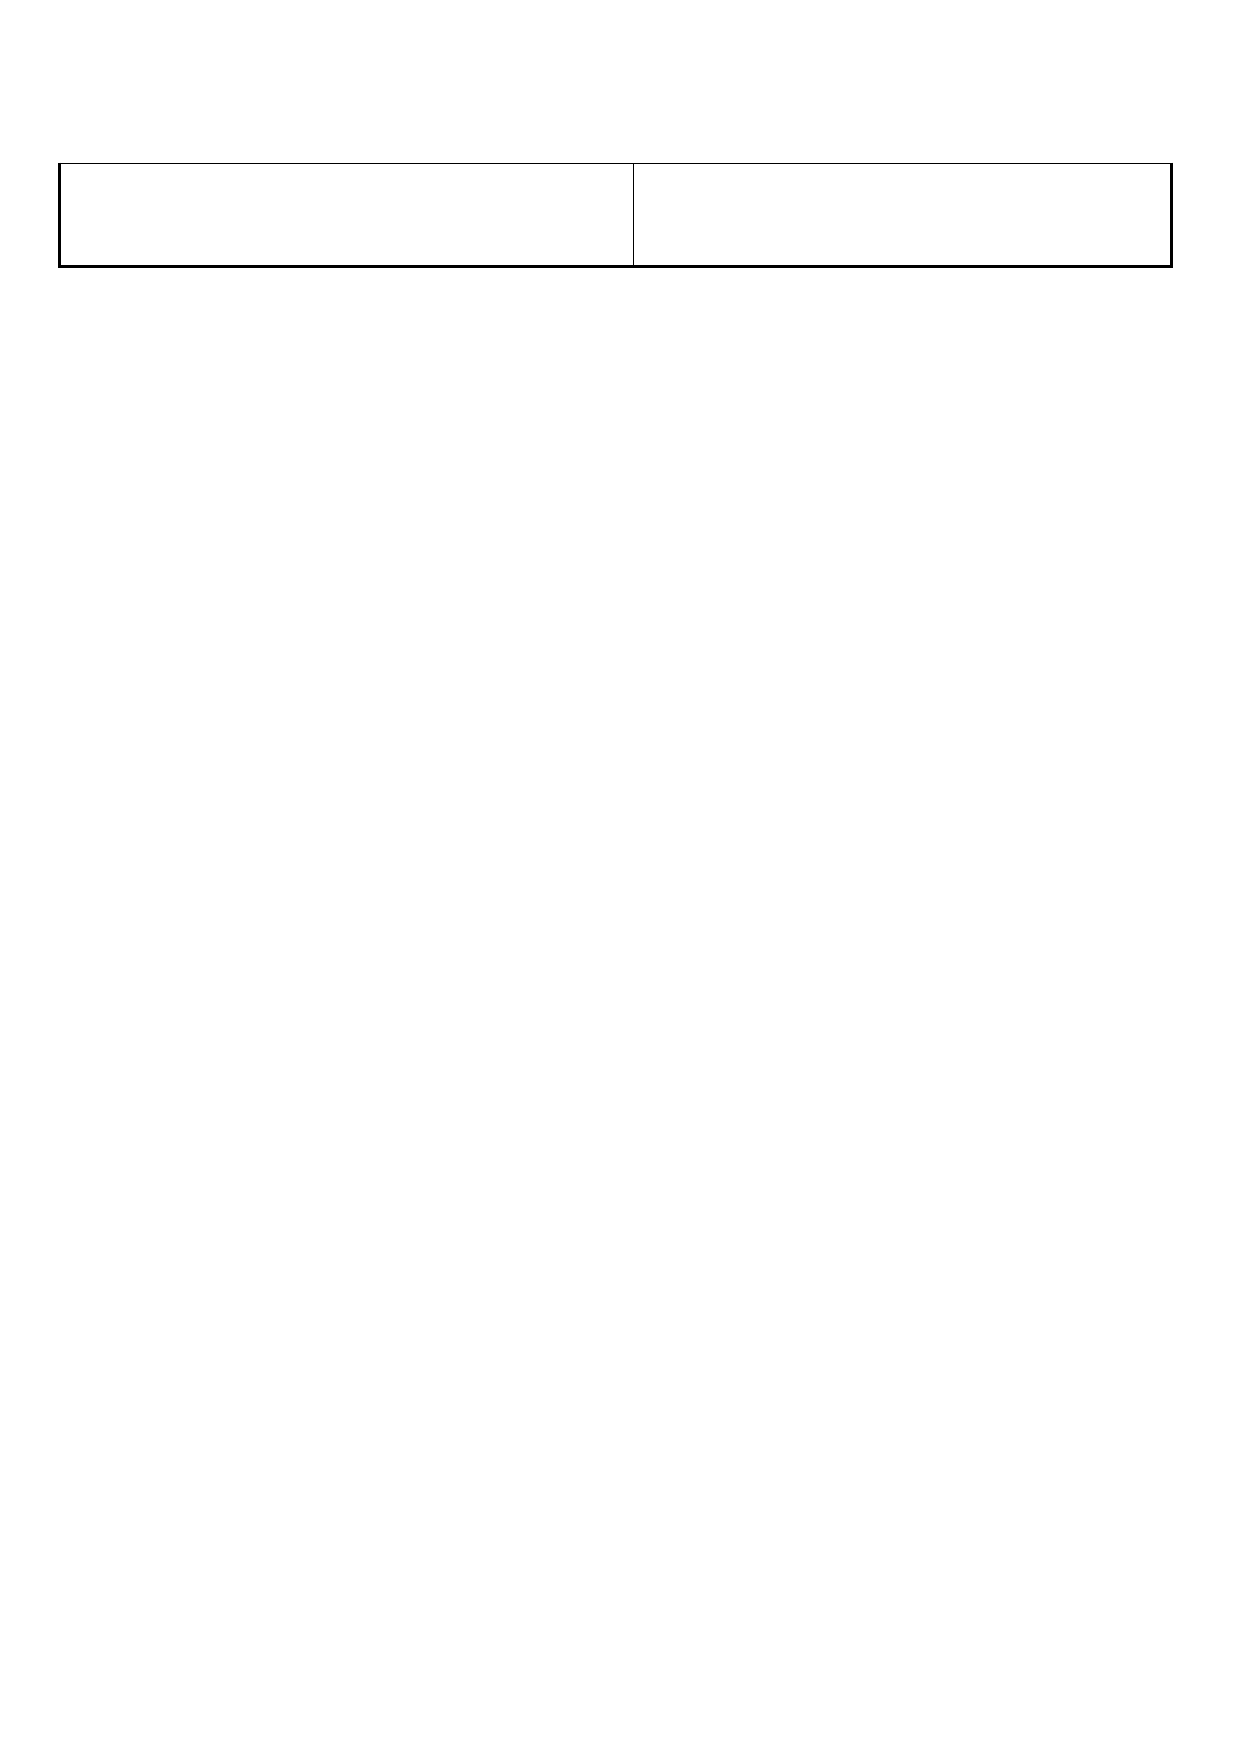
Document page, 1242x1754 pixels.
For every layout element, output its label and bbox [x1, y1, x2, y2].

table_cell [634, 164, 1170, 265]
table_cell [61, 164, 633, 265]
